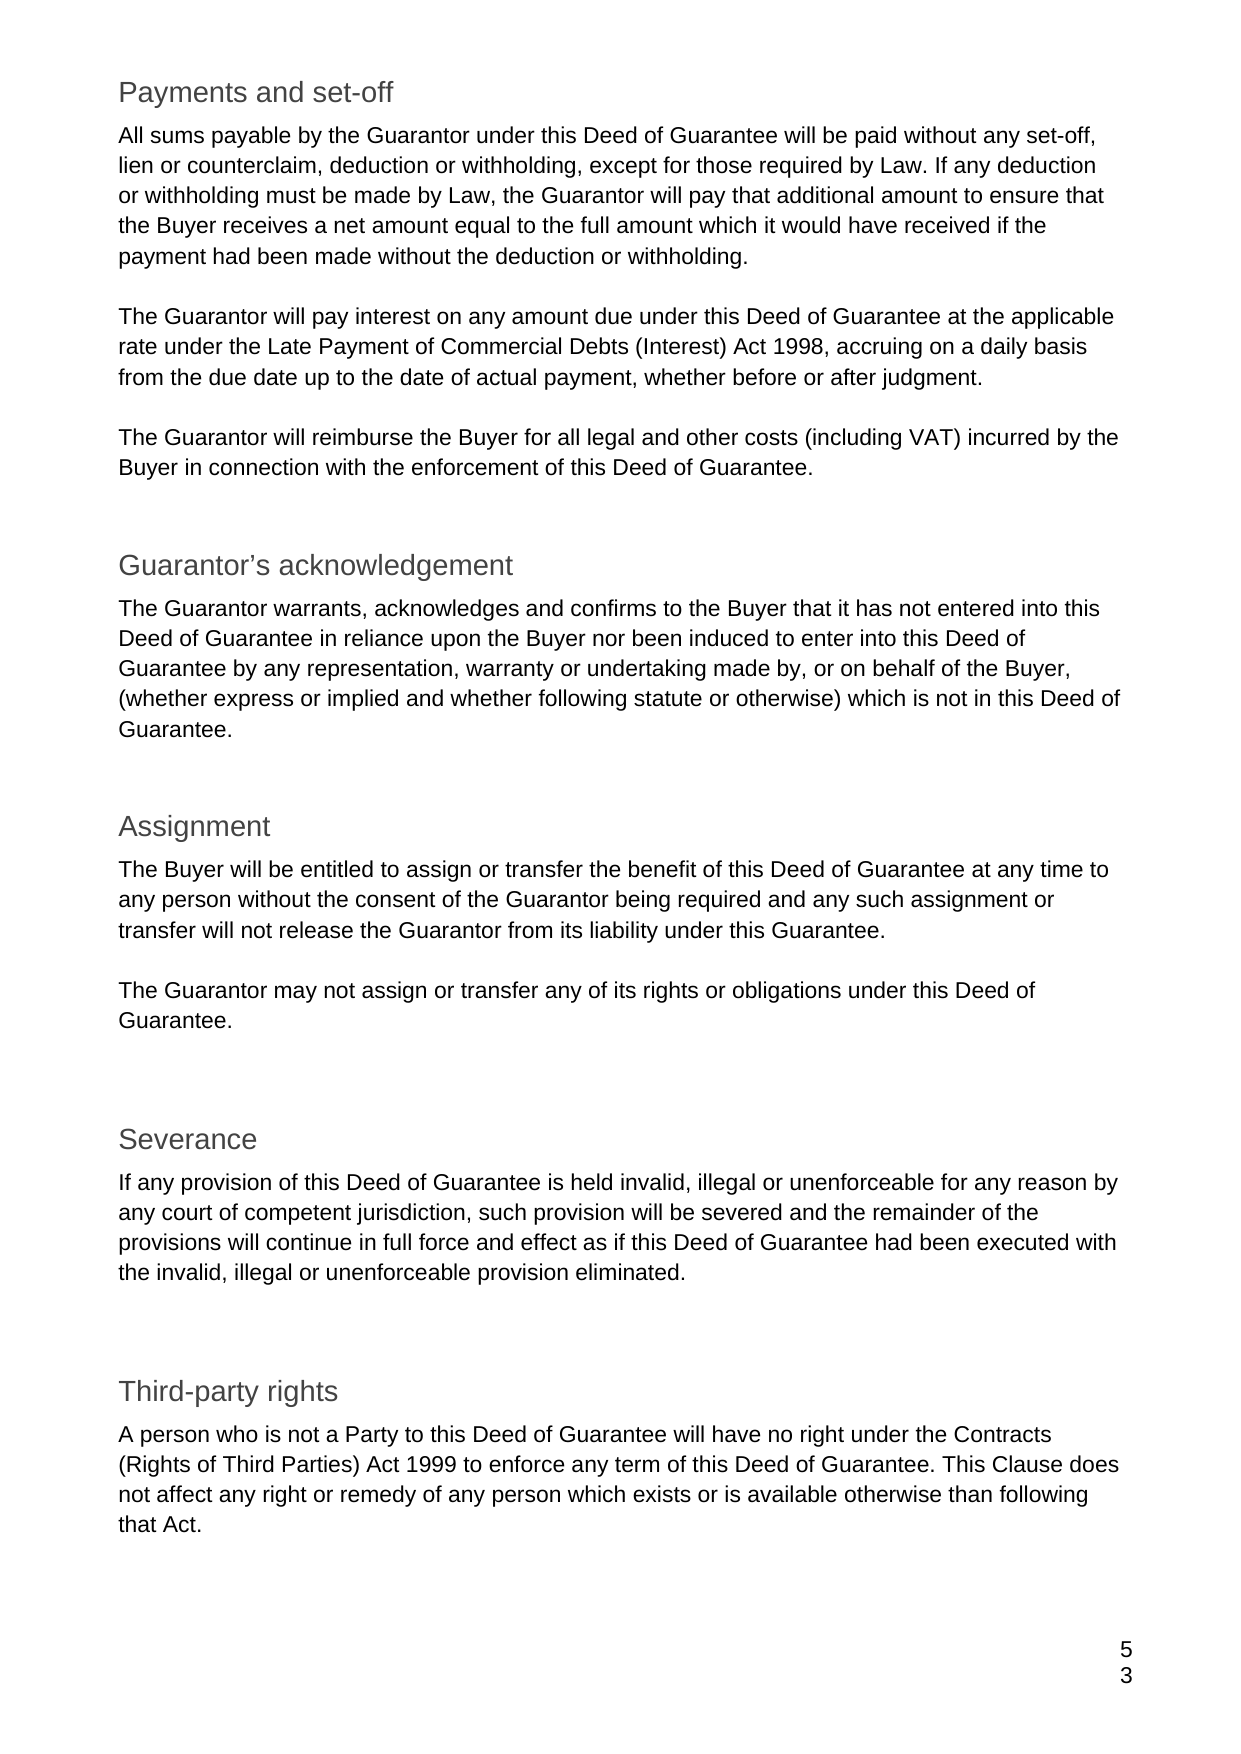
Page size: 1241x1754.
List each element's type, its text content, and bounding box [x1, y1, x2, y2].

text A person who is not a Party to this Deed of Guarantee will have no right under the Contracts (Rights of Third Parties) Act 1999 to enforce any term of this Deed of Guarantee. This Clause does not affect any right or remedy of any person which exists or is available otherwise than following that Act. [118, 1421, 1122, 1538]
subtitle Third-party rights [118, 1374, 1122, 1407]
text The Guarantor may not assign or transfer any of its rights or obligations under this Deed of Guarantee. [118, 977, 1122, 1034]
text The Guarantor warrants, acknowledges and confirms to the Buyer that it has not entered into this Deed of Guarantee in reliance upon the Buyer nor been induced to enter into this Deed of Guarantee by any representation, warranty or undertaking made by, or on behalf of the Buyer, (whether express or implied and whether following statute or otherwise) which is not in this Deed of Guarantee. [118, 595, 1122, 742]
subtitle Assignment [118, 809, 1122, 843]
text If any provision of this Deed of Guarantee is held invalid, illegal or unenforceable for any reason by any court of competent jurisdiction, such provision will be severed and the remainder of the provisions will continue in full force and effect as if this Deed of Guarantee had been executed with the invalid, illegal or unenforceable provision eliminated. [118, 1169, 1122, 1286]
text All sums payable by the Guarantor under this Deed of Guarantee will be paid without any set-off, lien or counterclaim, deduction or withholding, except for those required by Law. If any deduction or withholding must be made by Law, the Guarantor will pay that additional amount to ensure that the Buyer receives a net amount equal to the full amount which it would have received if the payment had been made without the deduction or withholding. [118, 122, 1122, 269]
subtitle Severance [118, 1122, 1122, 1155]
subtitle Payments and set-off [118, 75, 1122, 108]
text The Guarantor will pay interest on any amount due under this Deed of Guarantee at the applicable rate under the Late Payment of Commercial Debts (Interest) Act 1998, accruing on a daily basis from the due date up to the date of actual payment, whether before or after judgment. [118, 303, 1122, 390]
text The Guarantor will reimburse the Buyer for all legal and other costs (including VAT) incurred by the Buyer in connection with the enforcement of this Deed of Guarantee. [118, 424, 1122, 481]
text The Buyer will be entitled to assign or transfer the benefit of this Deed of Guarantee at any time to any person without the consent of the Guarantor being required and any such assignment or transfer will not release the Guarantor from its liability under this Guarantee. [118, 856, 1122, 943]
subtitle Guarantor’s acknowledgement [118, 548, 1122, 581]
